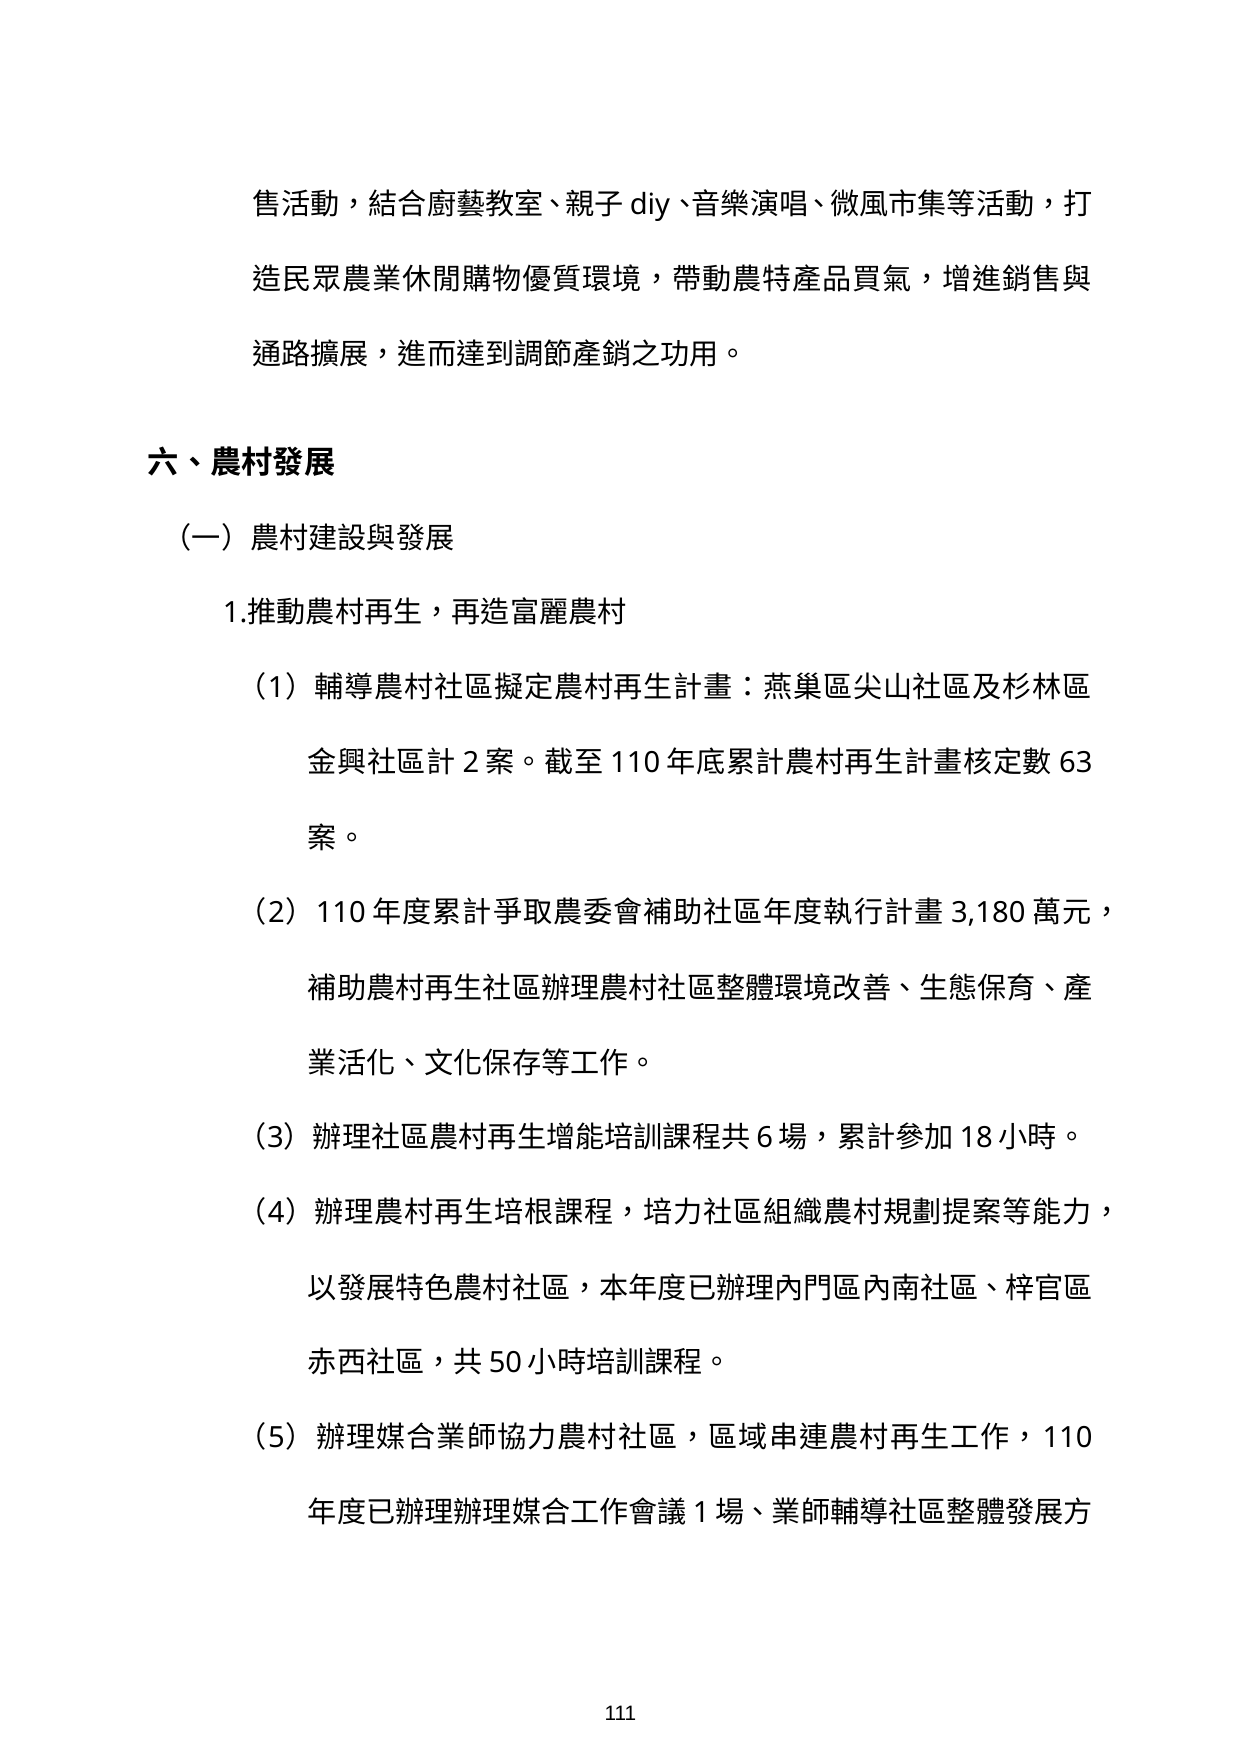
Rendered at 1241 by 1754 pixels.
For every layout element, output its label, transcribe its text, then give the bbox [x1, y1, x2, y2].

text 售活動，結合廚藝教室、親子diy、音樂演唱、微風市集等活動，打造民眾農業休閒購物優質環境，帶動農特產品買氣，增進銷售與通路擴展，進而達到調節產銷之功用。 [223, 164, 1092, 389]
text （4）辦理農村再生培根課程，培力社區組織農村規劃提案等能力，以發展特色農村社區，本年度已辦理內門區內南社區、梓官區赤西社區，共50小時培訓課程。 [238, 1173, 1092, 1398]
text （2）110年度累計爭取農委會補助社區年度執行計畫3,180萬元，補助農村再生社區辦理農村社區整體環境改善、生態保育、產業活化、文化保存等工作。 [238, 873, 1092, 1098]
text 六、農村發展 [148, 423, 1092, 498]
text （一）農村建設與發展 [162, 498, 1092, 573]
text （5）辦理媒合業師協力農村社區，區域串連農村再生工作，110年度已辦理辦理媒合工作會議1場、業師輔導社區整體發展方 [238, 1398, 1092, 1548]
text （1）輔導農村社區擬定農村再生計畫：燕巢區尖山社區及杉林區金興社區計2案。截至110年底累計農村再生計畫核定數63案。 [238, 648, 1092, 873]
text 1.推動農村再生，再造富麗農村 [223, 573, 1092, 648]
text （3）辦理社區農村再生增能培訓課程共6場，累計參加18小時。 [238, 1098, 1092, 1173]
